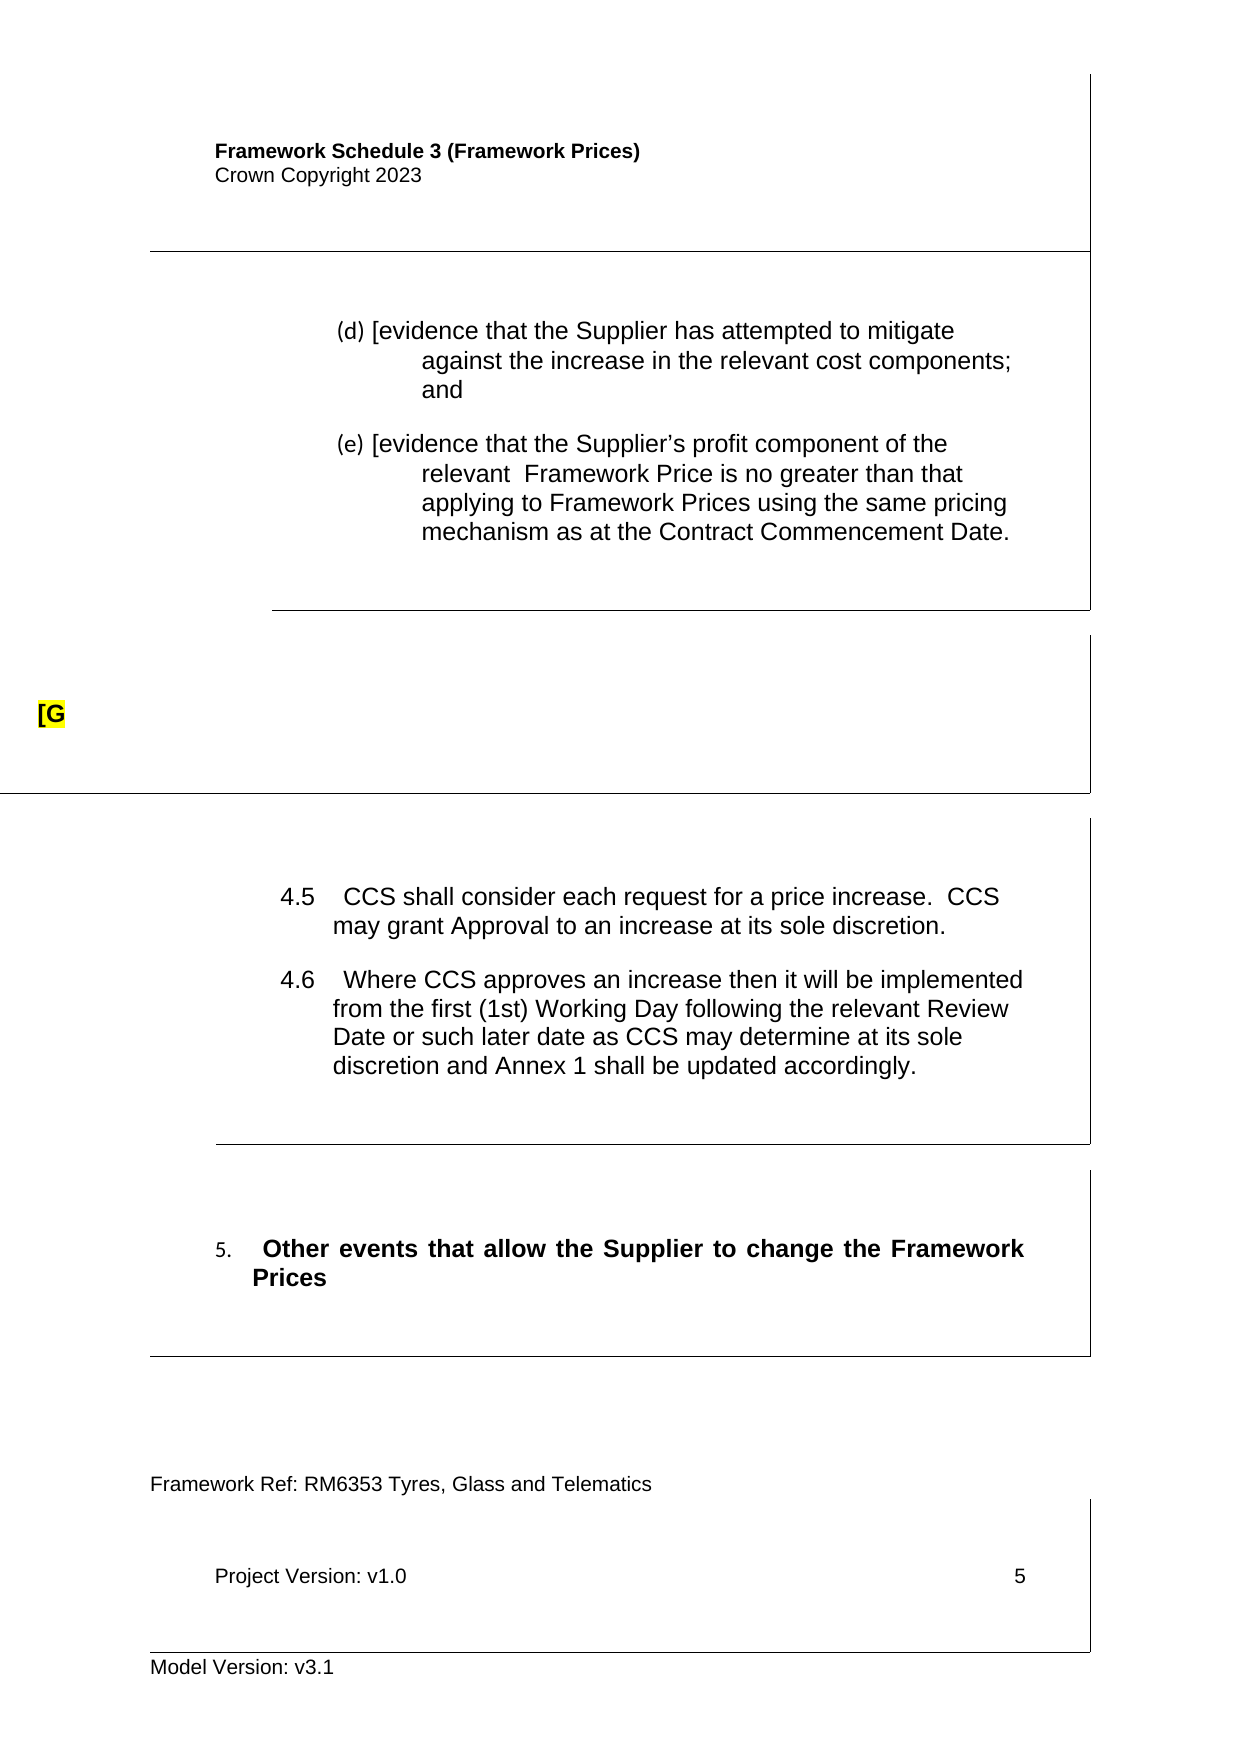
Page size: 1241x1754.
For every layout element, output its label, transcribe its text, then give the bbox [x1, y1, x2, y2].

list [evidence that the Supplier’s profit component of the relevant Framework Price is no greater than that applying to Framework Prices using the same pricing mechanism as at the Contract Commencement Date. [272, 364, 1090, 610]
text [G [0, 635, 1090, 793]
list [evidence that the Supplier has attempted to mitigate against the increase in the relevant cost components; and [272, 251, 1090, 364]
list Where CCS approves an increase then it will be implemented from the first (1st) Working Day following the relevant Review Date or such later date as CCS may determine at its sole discretion and Annex 1 shall be updated accordingly. [216, 900, 1090, 1144]
list CCS shall consider each request for a price increase. CCS may grant Approval to an increase at its sole discretion. [216, 818, 1090, 900]
list Other events that allow the Supplier to change the Framework Prices [150, 1169, 1090, 1356]
